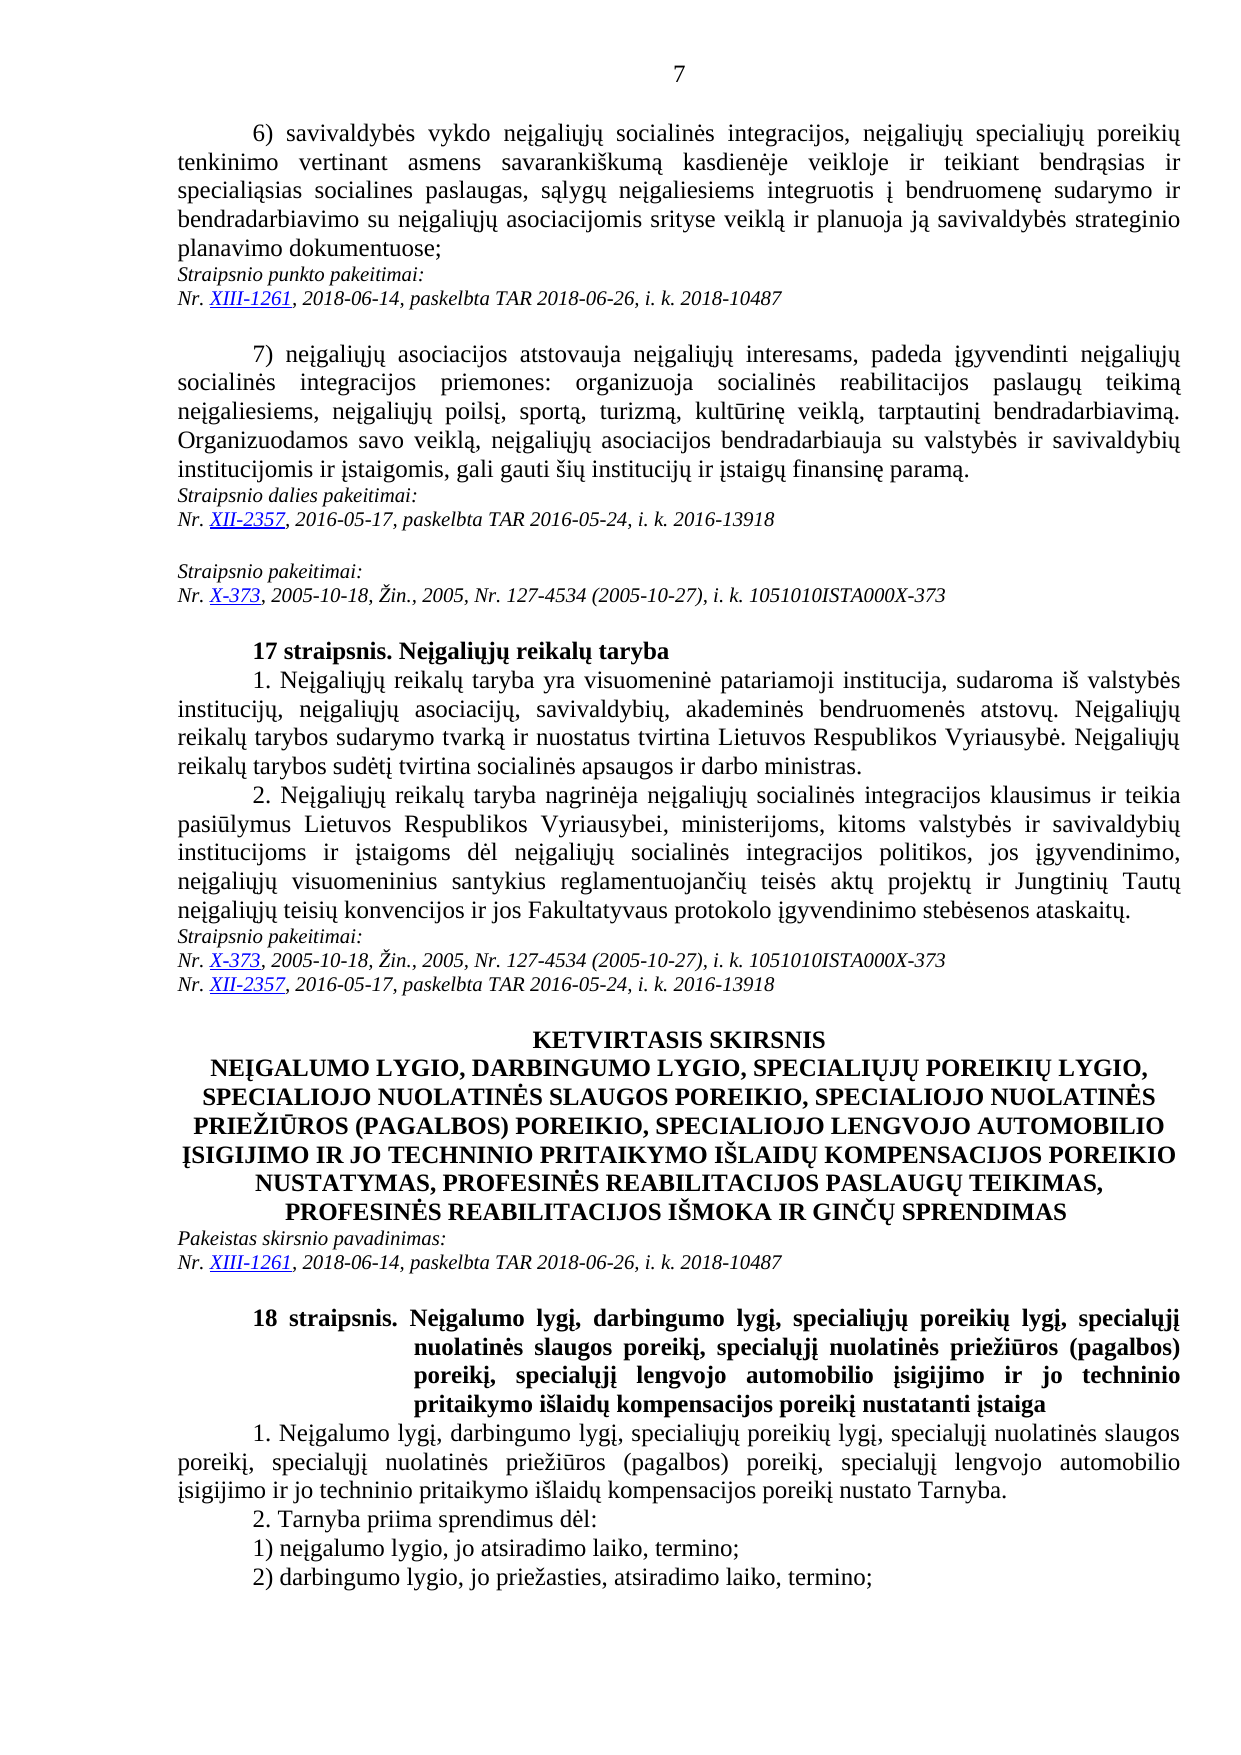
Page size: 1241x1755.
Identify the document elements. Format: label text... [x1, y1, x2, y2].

text Straipsnio dalies pakeitimai: [177, 482, 1181, 507]
text 2. Neįgaliųjų reikalų taryba nagrinėja neįgaliųjų socialinės integracijos klausimus ir teikia pasiūlymus Lietuvos Respublikos Vyriausybei, ministerijoms, kitoms valstybės ir savivaldybių institucijoms ir įstaigoms dėl neįgaliųjų socialinės integracijos politikos, jos įgyvendinimo, neįgaliųjų visuomeninius santykius reglamentuojančių teisės aktų projektų ir Jungtinių Tautų neįgaliųjų teisių konvencijos ir jos Fakultatyvaus protokolo įgyvendinimo stebėsenos ataskaitų. [177, 780, 1181, 924]
text 1. Neįgaliųjų reikalų taryba yra visuomeninė patariamoji institucija, sudaroma iš valstybės institucijų, neįgaliųjų asociacijų, savivaldybių, akademinės bendruomenės atstovų. Neįgaliųjų reikalų tarybos sudarymo tvarką ir nuostatus tvirtina Lietuvos Respublikos Vyriausybė. Neįgaliųjų reikalų tarybos sudėtį tvirtina socialinės apsaugos ir darbo ministras. [177, 665, 1181, 780]
text Straipsnio pakeitimai: [177, 559, 1181, 583]
text Nr. XII-2357, 2016-05-17, paskelbta TAR 2016-05-24, i. k. 2016-13918 [177, 972, 1181, 996]
text NEĮGALUMO LYGIO, DARBINGUMO LYGIO, SPECIALIŲJŲ POREIKIŲ LYGIO, SPECIALIOJO NUOLATINĖS SLAUGOS POREIKIO, SPECIALIOJO NUOLATINĖS PRIEŽIŪROS (PAGALBOS) POREIKIO, SPECIALIOJO LENGVOJO AUTOMOBILIO ĮSIGIJIMO IR JO TECHNINIO PRITAIKYMO IŠLAIDŲ KOMPENSACIJOS POREIKIO NUSTATYMAS, PROFESINĖS REABILITACIJOS PASLAUGŲ TEIKIMAS, PROFESINĖS REABILITACIJOS IŠMOKA IR GINČŲ SPRENDIMAS [177, 1053, 1181, 1226]
text 18 straipsnis. Neįgalumo lygį, darbingumo lygį, specialiųjų poreikių lygį, specialųjį nuolatinės slaugos poreikį, specialųjį nuolatinės priežiūros (pagalbos) poreikį, specialųjį lengvojo automobilio įsigijimo ir jo techninio pritaikymo išlaidų kompensacijos poreikį nustatanti įstaiga [252, 1303, 1181, 1418]
text Nr. XIII-1261, 2018-06-14, paskelbta TAR 2018-06-26, i. k. 2018-10487 [177, 286, 1181, 310]
text 7) neįgaliųjų asociacijos atstovauja neįgaliųjų interesams, padeda įgyvendinti neįgaliųjų socialinės integracijos priemones: organizuoja socialinės reabilitacijos paslaugų teikimą neįgaliesiems, neįgaliųjų poilsį, sportą, turizmą, kultūrinę veiklą, tarptautinį bendradarbiavimą. Organizuodamos savo veiklą, neįgaliųjų asociacijos bendradarbiauja su valstybės ir savivaldybių institucijomis ir įstaigomis, gali gauti šių institucijų ir įstaigų finansinę paramą. [177, 339, 1181, 482]
text Nr. X-373, 2005-10-18, Žin., 2005, Nr. 127-4534 (2005-10-27), i. k. 1051010ISTA000X-373 [177, 948, 1181, 972]
text Nr. XII-2357, 2016-05-17, paskelbta TAR 2016-05-24, i. k. 2016-13918 [177, 507, 1181, 531]
text Pakeistas skirsnio pavadinimas: [177, 1226, 1181, 1250]
text 2) darbingumo lygio, jo priežasties, atsiradimo laiko, termino; [177, 1562, 1181, 1590]
text Nr. X-373, 2005-10-18, Žin., 2005, Nr. 127-4534 (2005-10-27), i. k. 1051010ISTA000X-373 [177, 583, 1181, 607]
text 17 straipsnis. Neįgaliųjų reikalų taryba [177, 636, 1181, 665]
text 2. Tarnyba priima sprendimus dėl: [177, 1504, 1181, 1533]
text 6) savivaldybės vykdo neįgaliųjų socialinės integracijos, neįgaliųjų specialiųjų poreikių tenkinimo vertinant asmens savarankiškumą kasdienėje veikloje ir teikiant bendrąsias ir specialiąsias socialines paslaugas, sąlygų neįgaliesiems integruotis į bendruomenę sudarymo ir bendradarbiavimo su neįgaliųjų asociacijomis srityse veiklą ir planuoja ją savivaldybės strateginio planavimo dokumentuose; [177, 118, 1181, 262]
text Nr. XIII-1261, 2018-06-14, paskelbta TAR 2018-06-26, i. k. 2018-10487 [177, 1250, 1181, 1274]
text Straipsnio pakeitimai: [177, 924, 1181, 948]
text 1. Neįgalumo lygį, darbingumo lygį, specialiųjų poreikių lygį, specialųjį nuolatinės slaugos poreikį, specialųjį nuolatinės priežiūros (pagalbos) poreikį, specialųjį lengvojo automobilio įsigijimo ir jo techninio pritaikymo išlaidų kompensacijos poreikį nustato Tarnyba. [177, 1418, 1181, 1504]
text Straipsnio punkto pakeitimai: [177, 262, 1181, 286]
text 1) neįgalumo lygio, jo atsiradimo laiko, termino; [177, 1533, 1181, 1562]
text KETVIRTASIS SKIRSNIS [177, 1025, 1181, 1053]
